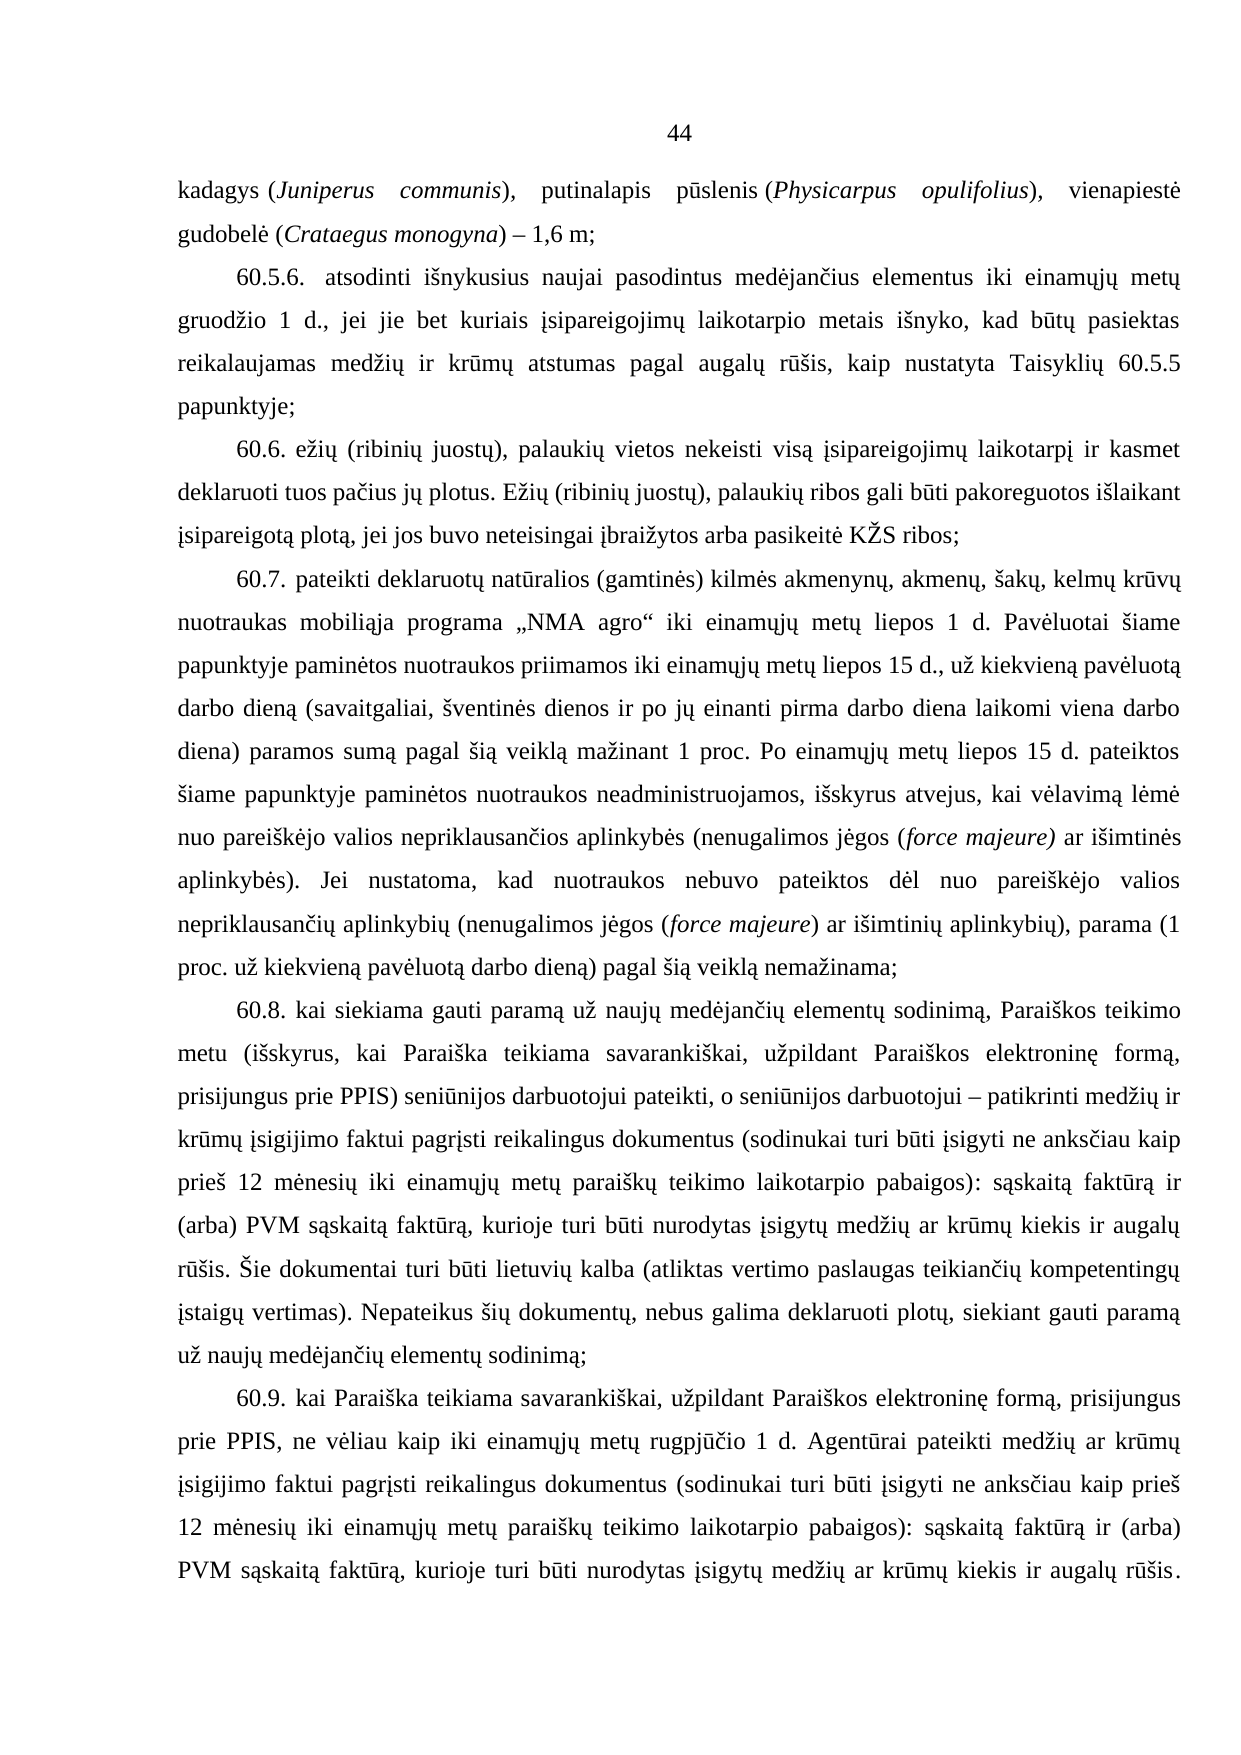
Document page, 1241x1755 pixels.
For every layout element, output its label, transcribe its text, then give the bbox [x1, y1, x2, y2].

text 60.6. ežių (ribinių juostų), palaukių vietos nekeisti visą įsipareigojimų laikotarpį ir kasmet deklaruoti tuos pačius jų plotus. Ežių (ribinių juostų), palaukių ribos gali būti pakoreguotos išlaikant įsipareigotą plotą, jei jos buvo neteisingai įbraižytos arba pasikeitė KŽS ribos; [177, 434, 1181, 549]
text 60.9. kai Paraiška teikiama savarankiškai, užpildant Paraiškos elektroninę formą, prisijungus prie PPIS, ne vėliau kaip iki einamųjų metų rugpjūčio 1 d. Agentūrai pateikti medžių ar krūmų įsigijimo faktui pagrįsti reikalingus dokumentus (sodinukai turi būti įsigyti ne anksčiau kaip prieš 12 mėnesių iki einamųjų metų paraiškų teikimo laikotarpio pabaigos): sąskaitą faktūrą ir (arba) PVM sąskaitą faktūrą, kurioje turi būti nurodytas įsigytų medžių ar krūmų kiekis ir augalų rūšis. [177, 1383, 1181, 1584]
text 60.8. kai siekiama gauti paramą už naujų medėjančių elementų sodinimą, Paraiškos teikimo metu (išskyrus, kai Paraiška teikiama savarankiškai, užpildant Paraiškos elektroninę formą, prisijungus prie PPIS) seniūnijos darbuotojui pateikti, o seniūnijos darbuotojui – patikrinti medžių ir krūmų įsigijimo faktui pagrįsti reikalingus dokumentus (sodinukai turi būti įsigyti ne anksčiau kaip prieš 12 mėnesių iki einamųjų metų paraiškų teikimo laikotarpio pabaigos): sąskaitą faktūrą ir (arba) PVM sąskaitą faktūrą, kurioje turi būti nurodytas įsigytų medžių ar krūmų kiekis ir augalų rūšis. Šie dokumentai turi būti lietuvių kalba (atliktas vertimo paslaugas teikiančių kompetentingų įstaigų vertimas). Nepateikus šių dokumentų, nebus galima deklaruoti plotų, siekiant gauti paramą už naujų medėjančių elementų sodinimą; [177, 995, 1181, 1369]
text 60.7. pateikti deklaruotų natūralios (gamtinės) kilmės akmenynų, akmenų, šakų, kelmų krūvų nuotraukas mobiliąja programa „NMA agro“ iki einamųjų metų liepos 1 d. Pavėluotai šiame papunktyje paminėtos nuotraukos priimamos iki einamųjų metų liepos 15 d., už kiekvieną pavėluotą darbo dieną (savaitgaliai, šventinės dienos ir po jų einanti pirma darbo diena laikomi viena darbo diena) paramos sumą pagal šią veiklą mažinant 1 proc. Po einamųjų metų liepos 15 d. pateiktos šiame papunktyje paminėtos nuotraukos neadministruojamos, išskyrus atvejus, kai vėlavimą lėmė nuo pareiškėjo valios nepriklausančios aplinkybės (nenugalimos jėgos (force majeure) ar išimtinės aplinkybės). Jei nustatoma, kad nuotraukos nebuvo pateiktos dėl nuo pareiškėjo valios nepriklausančių aplinkybių (nenugalimos jėgos (force majeure) ar išimtinių aplinkybių), parama (1 proc. už kiekvieną pavėluotą darbo dieną) pagal šią veiklą nemažinama; [177, 564, 1181, 981]
text kadagys (Juniperus communis), putinalapis pūslenis (Physicarpus opulifolius), vienapiestė gudobelė (Crataegus monogyna) – 1,6 m; [177, 176, 1181, 247]
text 60.5.6. atsodinti išnykusius naujai pasodintus medėjančius elementus iki einamųjų metų gruodžio 1 d., jei jie bet kuriais įsipareigojimų laikotarpio metais išnyko, kad būtų pasiektas reikalaujamas medžių ir krūmų atstumas pagal augalų rūšis, kaip nustatyta Taisyklių 60.5.5 papunktyje; [177, 262, 1181, 420]
